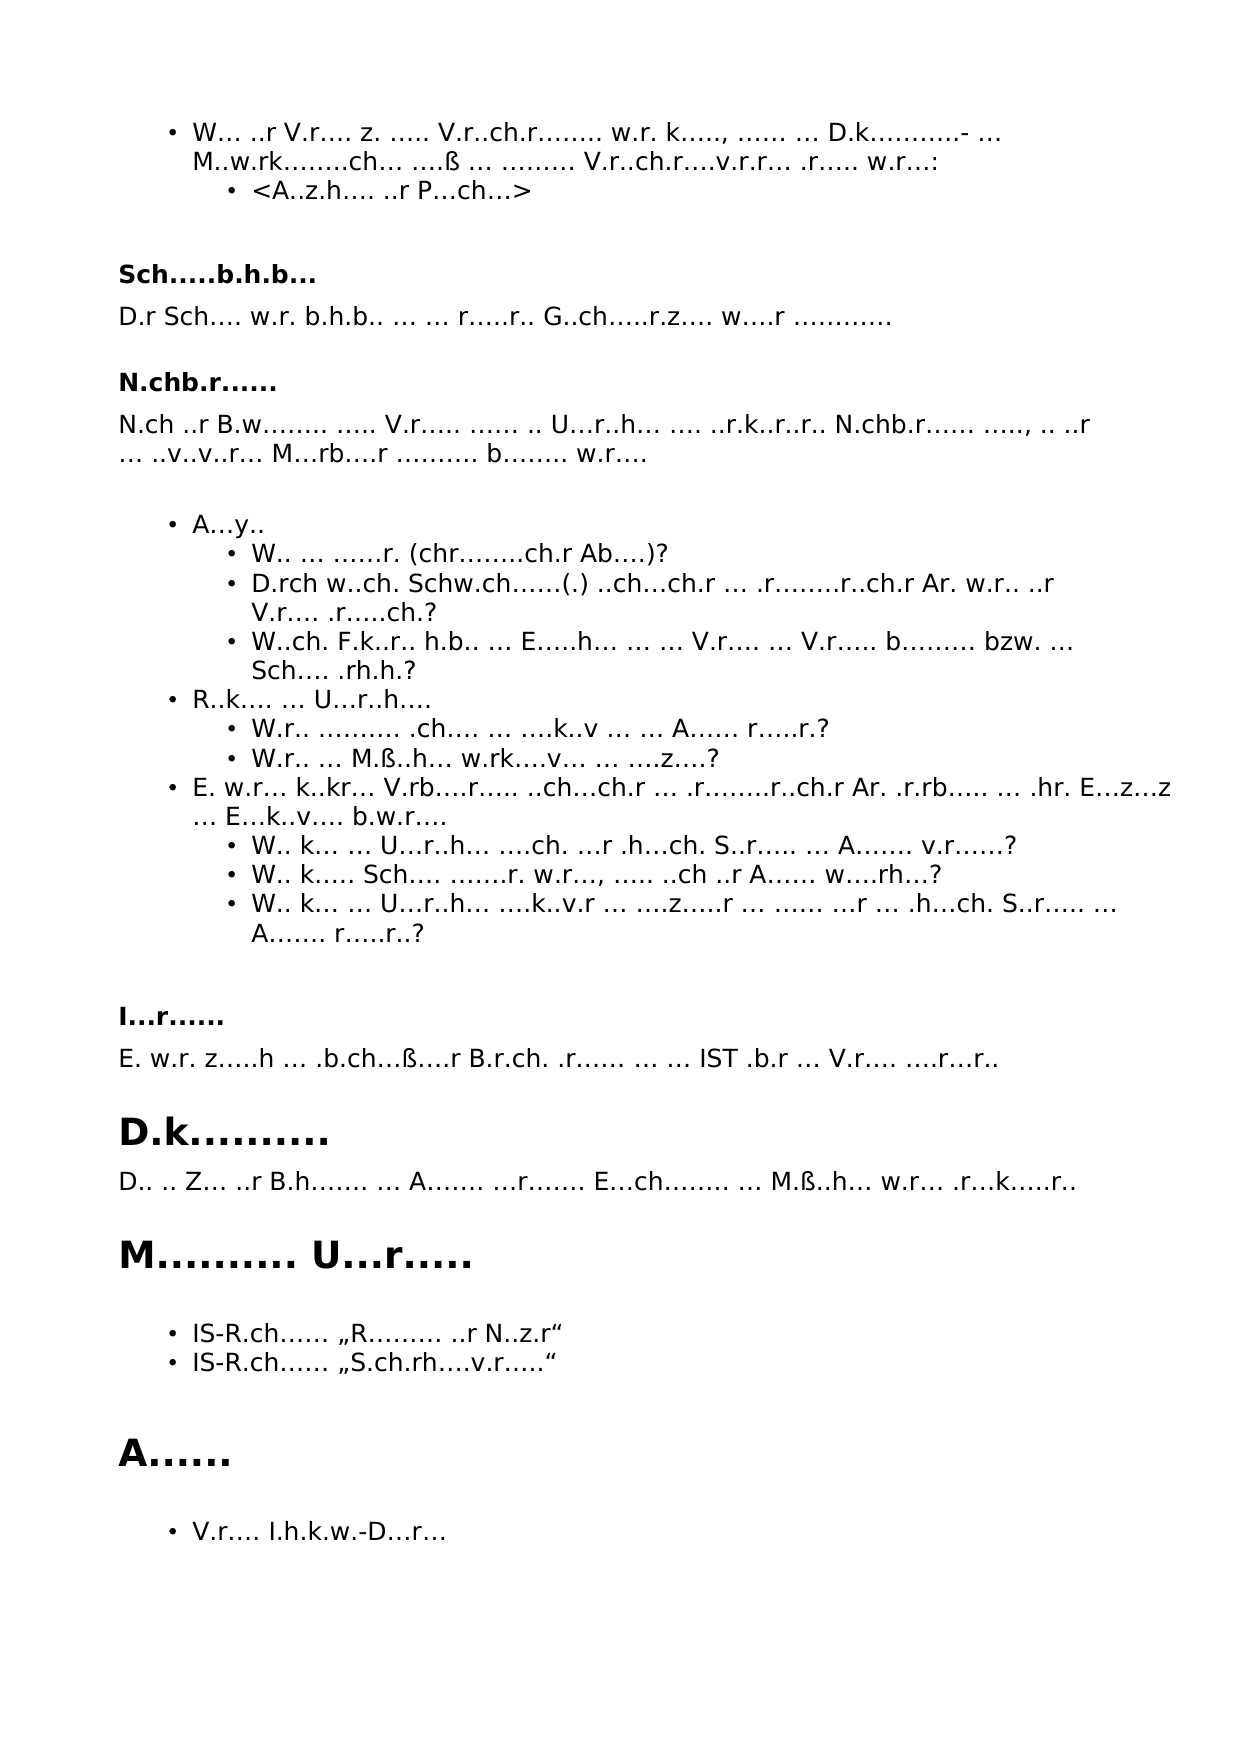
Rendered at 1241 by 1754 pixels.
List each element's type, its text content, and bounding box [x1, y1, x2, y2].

list <A..z.h…. ..r P…ch…> [236, 176, 1181, 206]
text N.ch ..r B.w…….. ….. V.r….. …… .. U…r..h… …. ..r.k..r..r.. N.chb.r…… ….., .. ..r … ..v..v..r… M…rb….r ………. b…….. w.r…. [118, 410, 1181, 468]
list W.r.. ………. .ch…. … ….k..v … … A…… r…..r.? [236, 714, 1181, 744]
text D.r Sch…. w.r. b.h.b.. … … r…..r.. G..ch…..r.z…. w….r ………… [118, 302, 1181, 331]
list W.. k….. Sch…. …….r. w.r…, ….. ..ch ..r A…… w….rh…? [236, 860, 1181, 889]
list IS-R.ch…… „S.ch.rh….v.r…..“ [177, 1348, 1181, 1377]
text E. w.r. z…..h … .b.ch…ß….r B.r.ch. .r…… … … IST .b.r … V.r…. ….r…r.. [118, 1044, 1181, 1073]
subtitle M.......... U...r..... [118, 1233, 1181, 1277]
list W.. k… … U…r..h… ….k..v.r … ….z…..r … …… …r … .h…ch. S..r….. … A……. r…..r..? [236, 889, 1181, 948]
list V.r…. I.h.k.w.-D…r… [177, 1518, 1181, 1547]
subtitle N.chb.r...... [118, 368, 1181, 398]
list W.r.. … M.ß..h… w.rk….v… … ….z….? [236, 744, 1181, 773]
list IS-R.ch…… „R……… ..r N..z.r“ [177, 1319, 1181, 1348]
list W.. … ……r. (chr……..ch.r Ab….)? [236, 539, 1181, 569]
subtitle D.k.......... [118, 1111, 1181, 1154]
list W.. k… … U…r..h… ….ch. …r .h…ch. S..r….. … A……. v.r……? [236, 831, 1181, 860]
list A…y.. [177, 510, 1181, 539]
text D.. .. Z… ..r B.h……. … A……. …r……. E…ch…….. … M.ß..h… w.r… .r…k…..r.. [118, 1167, 1181, 1196]
subtitle I...r...... [118, 1002, 1181, 1032]
subtitle Sch.....b.h.b... [118, 260, 1181, 289]
list E. w.r… k..kr… V.rb….r….. ..ch…ch.r … .r……..r..ch.r Ar. .r.rb….. … .hr. E…z…z … E…k..v…. b.w.r…. [177, 773, 1181, 831]
list W..ch. F.k..r.. h.b.. … E…..h… … … V.r…. … V.r….. b……… bzw. … Sch…. .rh.h.? [236, 627, 1181, 685]
list R..k…. … U…r..h…. [177, 685, 1181, 714]
subtitle A...... [118, 1432, 1181, 1476]
list D.rch w..ch. Schw.ch……(.) ..ch…ch.r … .r……..r..ch.r Ar. w.r.. ..r V.r…. .r…..ch.? [236, 569, 1181, 627]
list W… ..r V.r…. z. ….. V.r..ch.r…….. w.r. k….., …… … D.k………..- … M..w.rk……..ch… ….ß … ……… V.r..ch.r….v.r.r… .r….. w.r…: [177, 118, 1181, 176]
